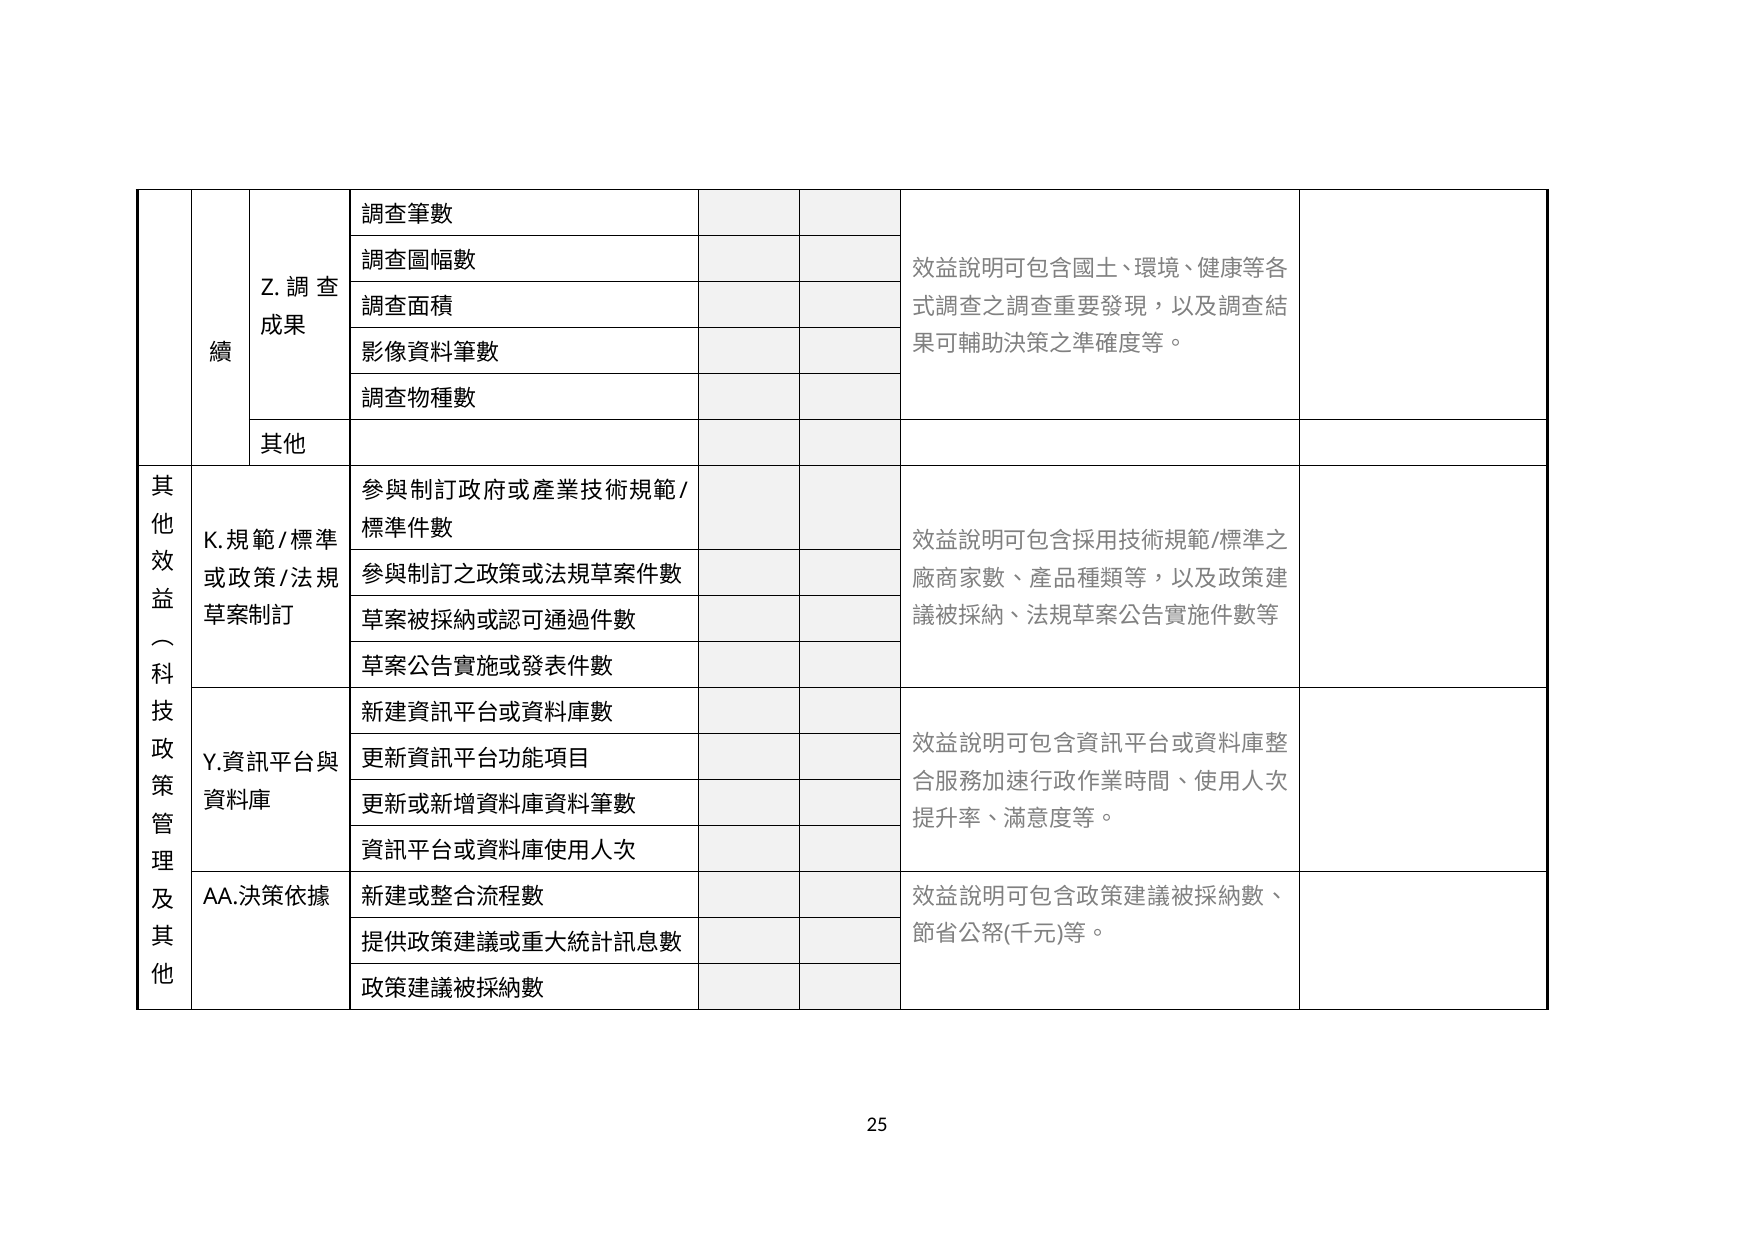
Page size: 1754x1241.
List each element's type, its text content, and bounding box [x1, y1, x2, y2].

table_cell [800, 596, 900, 641]
table_cell 其 他 效 益 ︵ 科 技 政 策 管 理 及 其 他 [139, 466, 191, 1009]
table_cell [800, 872, 900, 917]
table_cell [699, 688, 799, 733]
table_cell [1300, 190, 1546, 419]
table_cell [800, 642, 900, 687]
table_cell 其他 [250, 420, 349, 465]
table_cell [139, 190, 191, 465]
table_cell AA.決策依據 [192, 872, 349, 1009]
table_cell 續 [192, 190, 249, 465]
table_cell 參與制訂之政策或法規草案件數 [351, 550, 698, 595]
table_cell [699, 872, 799, 917]
table_cell [699, 918, 799, 963]
table_cell 更新資訊平台功能項目 [351, 734, 698, 779]
table_cell [800, 190, 900, 235]
table_cell [800, 964, 900, 1009]
table_cell 調查圖幅數 [351, 236, 698, 281]
table_cell [1300, 420, 1546, 465]
table_cell 影像資料筆數 [351, 328, 698, 373]
table_cell [699, 642, 799, 687]
table_cell 草案被採納或認可通過件數 [351, 596, 698, 641]
table_cell 效益說明可包含採用技術規範/標準之廠商家數、產品種類等，以及政策建議被採納、法規草案公告實施件數等 [901, 466, 1299, 687]
table_cell 調查物種數 [351, 374, 698, 419]
table_cell 資訊平台或資料庫使用人次 [351, 826, 698, 871]
table_cell [800, 328, 900, 373]
table_cell [1300, 872, 1546, 1009]
table_cell [699, 826, 799, 871]
table_cell [800, 374, 900, 419]
table_cell [699, 780, 799, 825]
table_cell [699, 282, 799, 327]
table_cell 新建或整合流程數 [351, 872, 698, 917]
table_cell 效益說明可包含國土、環境、健康等各式調查之調查重要發現，以及調查結果可輔助決策之準確度等。 [901, 190, 1299, 419]
table_cell [699, 596, 799, 641]
table_cell [699, 964, 799, 1009]
table_cell 草案公告實施或發表件數 [351, 642, 698, 687]
table_cell 更新或新增資料庫資料筆數 [351, 780, 698, 825]
table_cell Z.調查成果 [250, 190, 349, 419]
table_cell Y.資訊平台與資料庫 [192, 688, 349, 871]
table_cell [901, 420, 1299, 465]
table_cell [800, 688, 900, 733]
table_cell [800, 734, 900, 779]
table_cell [1300, 466, 1546, 687]
table_cell [699, 328, 799, 373]
table_cell 調查面積 [351, 282, 698, 327]
table_cell [351, 420, 698, 465]
table_cell [1300, 688, 1546, 871]
table_cell 效益說明可包含政策建議被採納數、節省公帑(千元)等。 [901, 872, 1299, 1009]
table_cell 效益說明可包含資訊平台或資料庫整合服務加速行政作業時間、使用人次提升率、滿意度等。 [901, 688, 1299, 871]
table_cell [800, 918, 900, 963]
table_cell K.規範/標準或政策/法規草案制訂 [192, 466, 349, 687]
table_cell [800, 466, 900, 549]
table_cell [800, 420, 900, 465]
table_cell [699, 466, 799, 549]
table_cell 調查筆數 [351, 190, 698, 235]
table_cell [699, 190, 799, 235]
table_cell 參與制訂政府或產業技術規範/標準件數 [351, 466, 698, 549]
table_cell 政策建議被採納數 [351, 964, 698, 1009]
table_cell 新建資訊平台或資料庫數 [351, 688, 698, 733]
table_cell [800, 236, 900, 281]
table_cell [699, 374, 799, 419]
table_cell [800, 550, 900, 595]
table_cell [699, 420, 799, 465]
table_cell [699, 236, 799, 281]
table_cell [800, 780, 900, 825]
table_cell [699, 734, 799, 779]
table_cell [800, 826, 900, 871]
table_cell 提供政策建議或重大統計訊息數 [351, 918, 698, 963]
table_cell [800, 282, 900, 327]
table_cell [699, 550, 799, 595]
